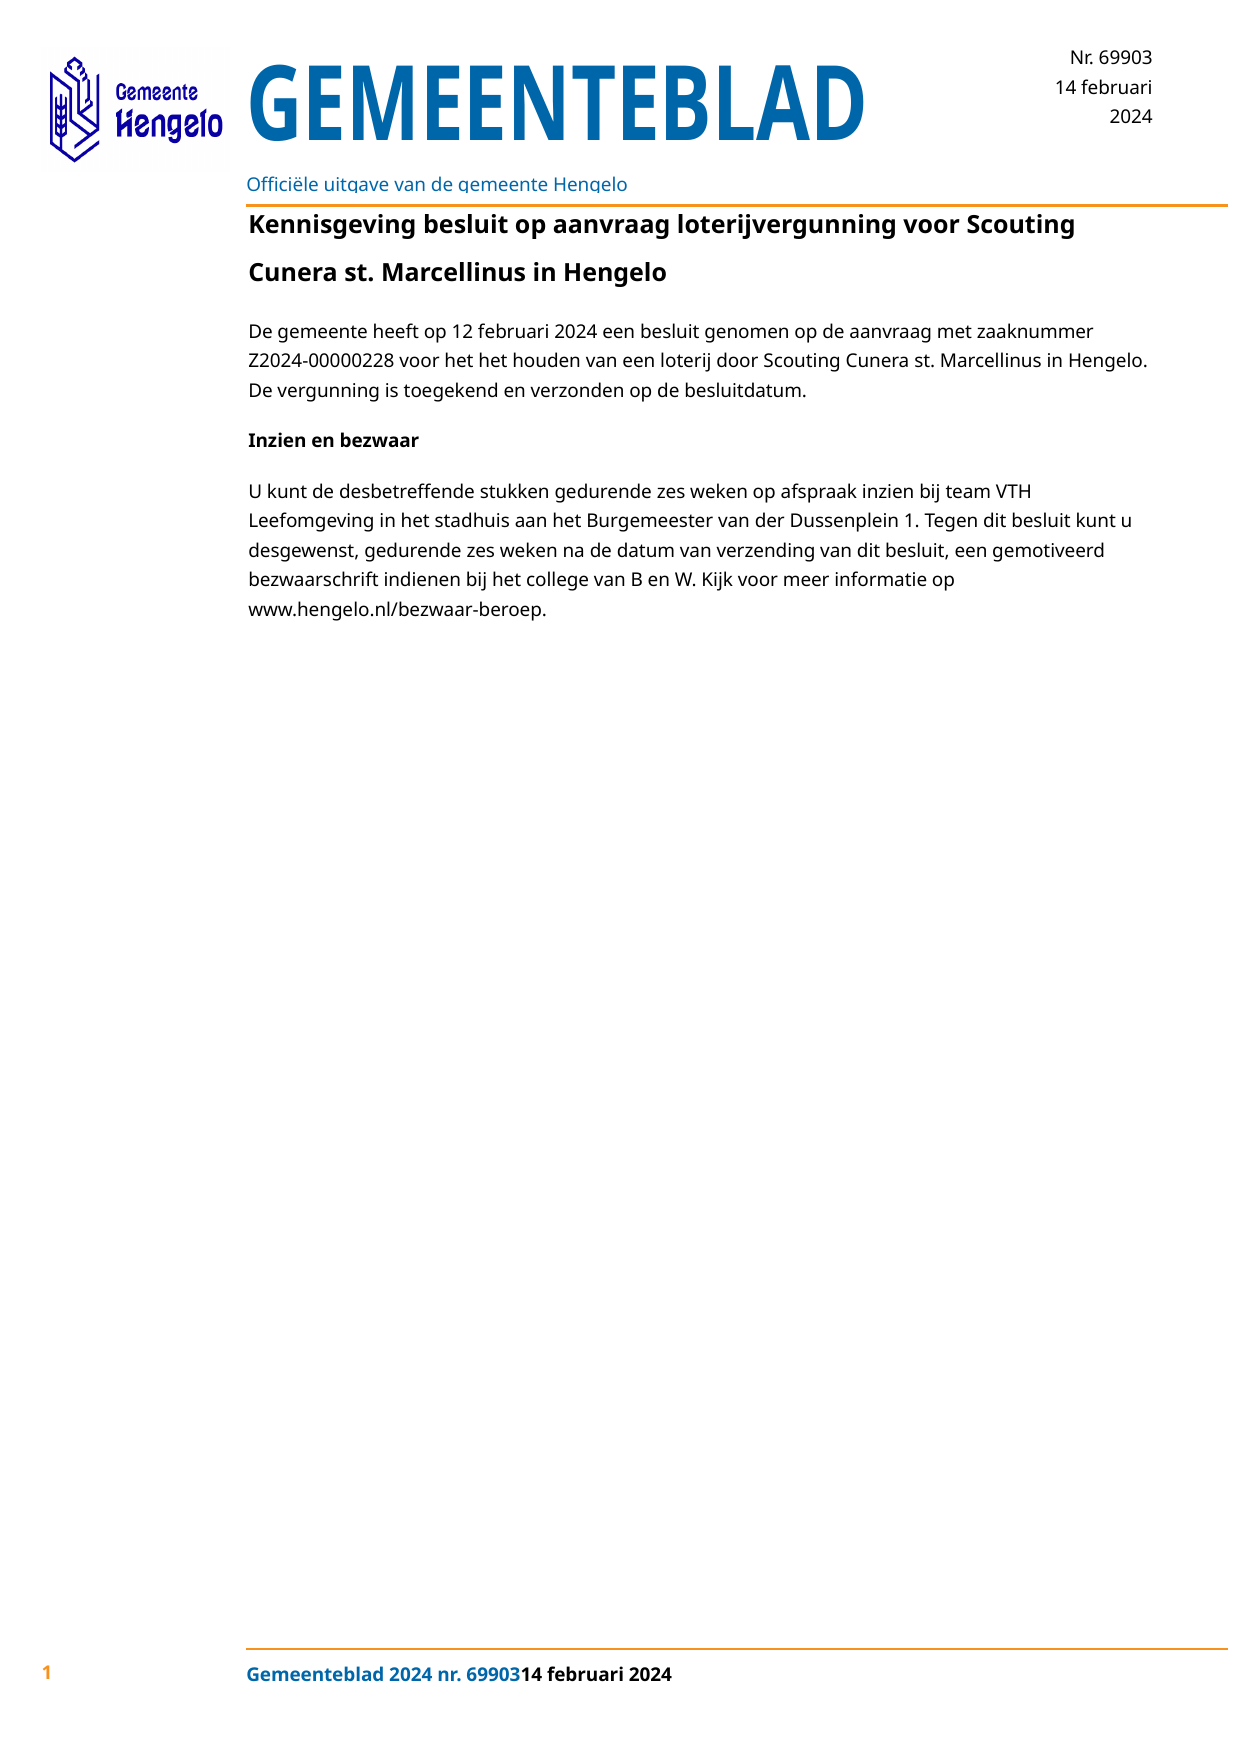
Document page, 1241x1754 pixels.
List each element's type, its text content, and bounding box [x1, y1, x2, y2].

text Kennisgeving besluit op aanvraag loterijvergunning voor Scouting Cunera st. Marcellinus in Hengelo [248, 207, 1152, 288]
picture [41, 47, 231, 172]
text De gemeente heeft op 12 februari 2024 een besluit genomen op de aanvraag met zaaknummer Z2024-00000228 voor het het houden van een loterij door Scouting Cunera st. Marcellinus in Hengelo. De vergunning is toegekend en verzonden op de besluitdatum. [248, 318, 1152, 403]
text Inzien en bezwaar [248, 427, 1152, 453]
text U kunt de desbetreffende stukken gedurende zes weken op afspraak inzien bij team VTH Leefomgeving in het stadhuis aan het Burgemeester van der Dussenplein 1. Tegen dit besluit kunt u desgewenst, gedurende zes weken na de datum van verzending van dit besluit, een gemotiveerd bezwaarschrift indienen bij het college van B en W. Kijk voor meer informatie op www.hengelo.nl/bezwaar-beroep. [248, 478, 1152, 622]
